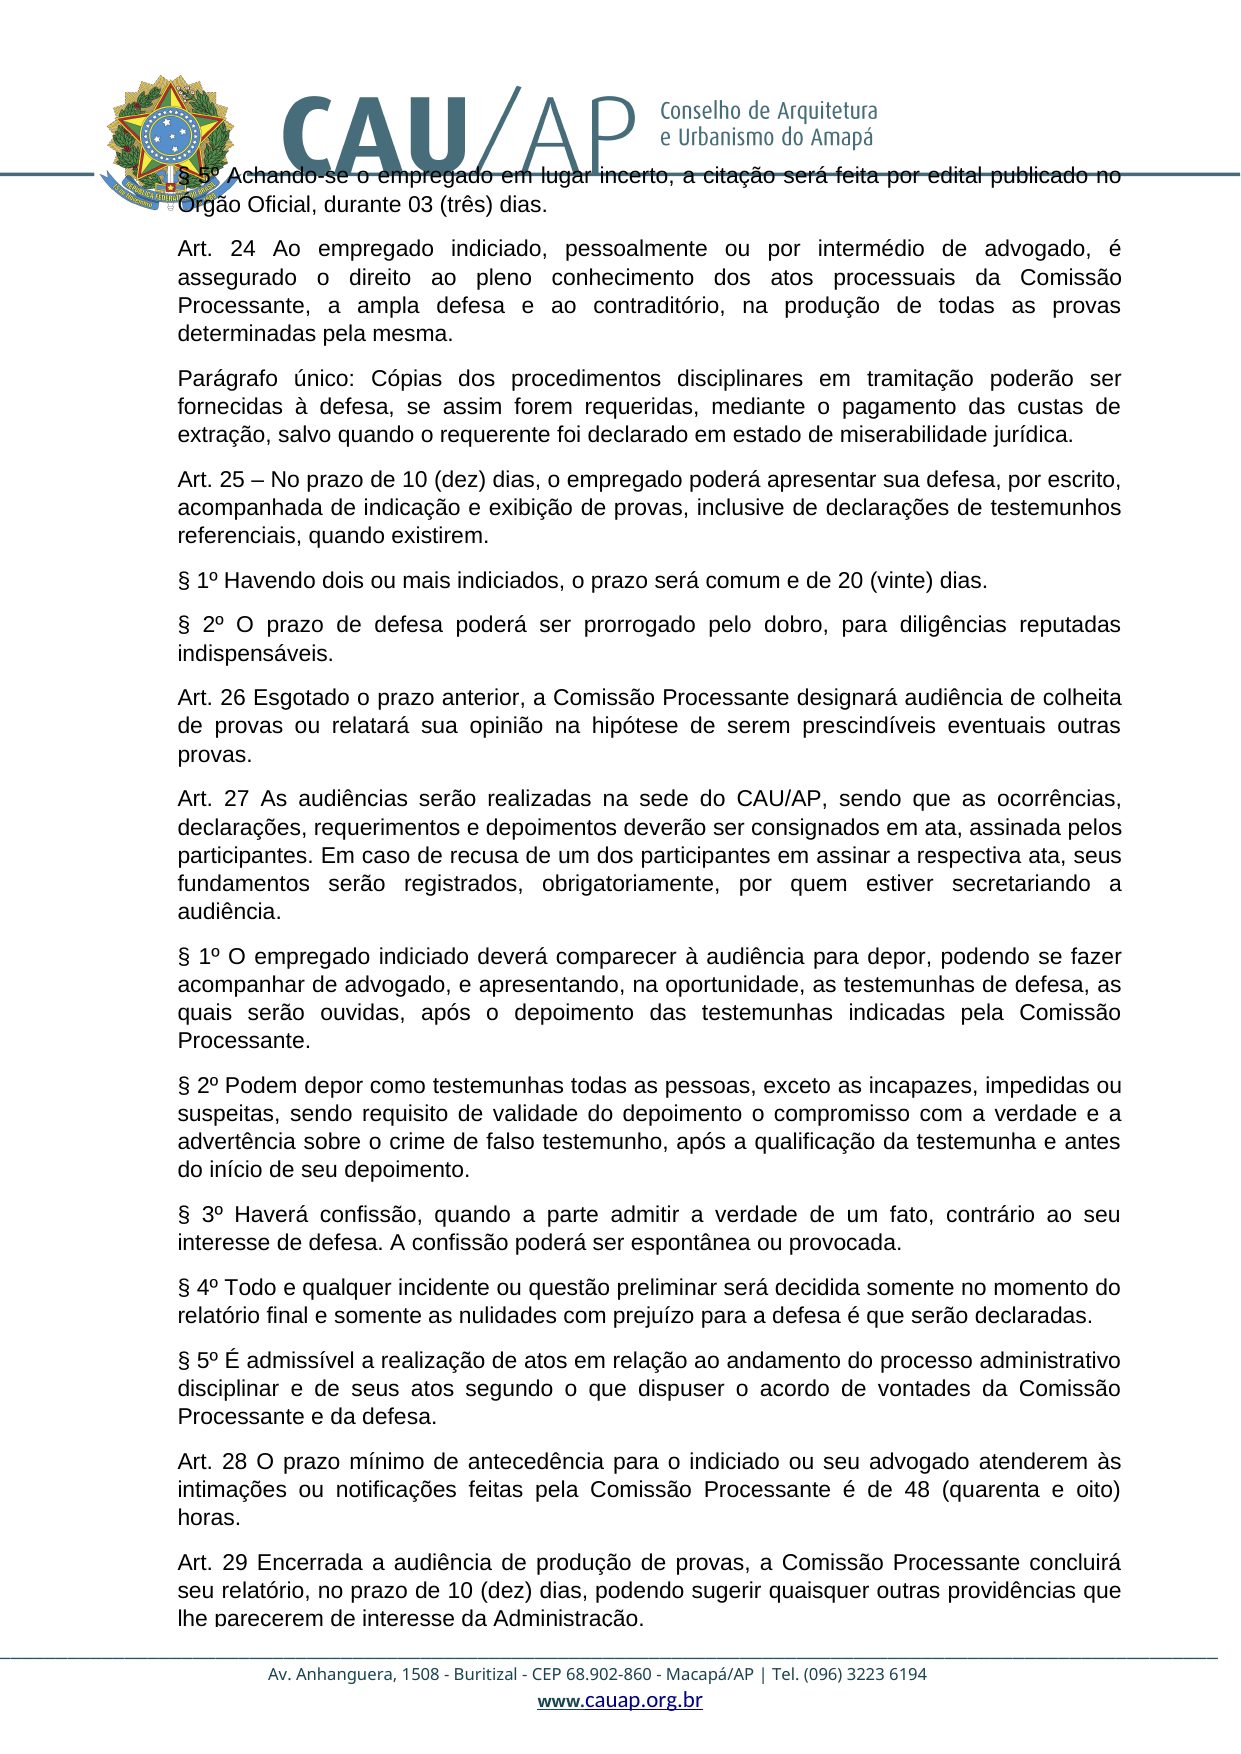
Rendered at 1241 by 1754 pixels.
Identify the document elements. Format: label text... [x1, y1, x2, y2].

text Art. 25 – No prazo de 10 (dez) dias, o empregado poderá apresentar sua defesa, por escrito, acompanhada de indicação e exibição de provas, inclusive de declarações de testemunhos referenciais, quando existirem. [177, 466, 1122, 548]
text Art. 26 Esgotado o prazo anterior, a Comissão Processante designará audiência de colheita de provas ou relatará sua opinião na hipótese de serem prescindíveis eventuais outras provas. [177, 684, 1122, 767]
text § 1º Havendo dois ou mais indiciados, o prazo será comum e de 20 (vinte) dias. [177, 567, 1122, 593]
text § 1º O empregado indiciado deverá comparecer à audiência para depor, podendo se fazer acompanhar de advogado, e apresentando, na oportunidade, as testemunhas de defesa, as quais serão ouvidas, após o depoimento das testemunhas indicadas pela Comissão Processante. [177, 943, 1122, 1053]
text Parágrafo único: Cópias dos procedimentos disciplinares em tramitação poderão ser fornecidas à defesa, se assim forem requeridas, mediante o pagamento das custas de extração, salvo quando o requerente foi declarado em estado de miserabilidade jurídica. [177, 364, 1122, 447]
text § 3º Haverá confissão, quando a parte admitir a verdade de um fato, contrário ao seu interesse de defesa. A confissão poderá ser espontânea ou provocada. [177, 1201, 1122, 1256]
text Art. 24 Ao empregado indiciado, pessoalmente ou por intermédio de advogado, é assegurado o direito ao pleno conhecimento dos atos processuais da Comissão Processante, a ampla defesa e ao contraditório, na produção de todas as provas determinadas pela mesma. [177, 235, 1122, 346]
text § 2º O prazo de defesa poderá ser prorrogado pelo dobro, para diligências reputadas indispensáveis. [177, 611, 1122, 666]
text § 5º É admissível a realização de atos em relação ao andamento do processo administrativo disciplinar e de seus atos segundo o que dispuser o acordo de vontades da Comissão Processante e da defesa. [177, 1347, 1122, 1429]
text Art. 28 O prazo mínimo de antecedência para o indiciado ou seu advogado atenderem às intimações ou notificações feitas pela Comissão Processante é de 48 (quarenta e oito) horas. [177, 1448, 1122, 1531]
text § 2º Podem depor como testemunhas todas as pessoas, exceto as incapazes, impedidas ou suspeitas, sendo requisito de validade do depoimento o compromisso com a verdade e a advertência sobre o crime de falso testemunho, após a qualificação da testemunha e antes do início de seu depoimento. [177, 1072, 1122, 1183]
text Art. 27 As audiências serão realizadas na sede do CAU/AP, sendo que as ocorrências, declarações, requerimentos e depoimentos deverão ser consignados em ata, assinada pelos participantes. Em caso de recusa de um dos participantes em assinar a respectiva ata, seus fundamentos serão registrados, obrigatoriamente, por quem estiver secretariando a audiência. [177, 785, 1122, 924]
text § 4º Todo e qualquer incidente ou questão preliminar será decidida somente no momento do relatório final e somente as nulidades com prejuízo para a defesa é que serão declaradas. [177, 1274, 1122, 1328]
text Art. 29 Encerrada a audiência de produção de provas, a Comissão Processante concluirá seu relatório, no prazo de 10 (dez) dias, podendo sugerir quaisquer outras providências que lhe parecerem de interesse da Administração. [177, 1549, 1122, 1627]
